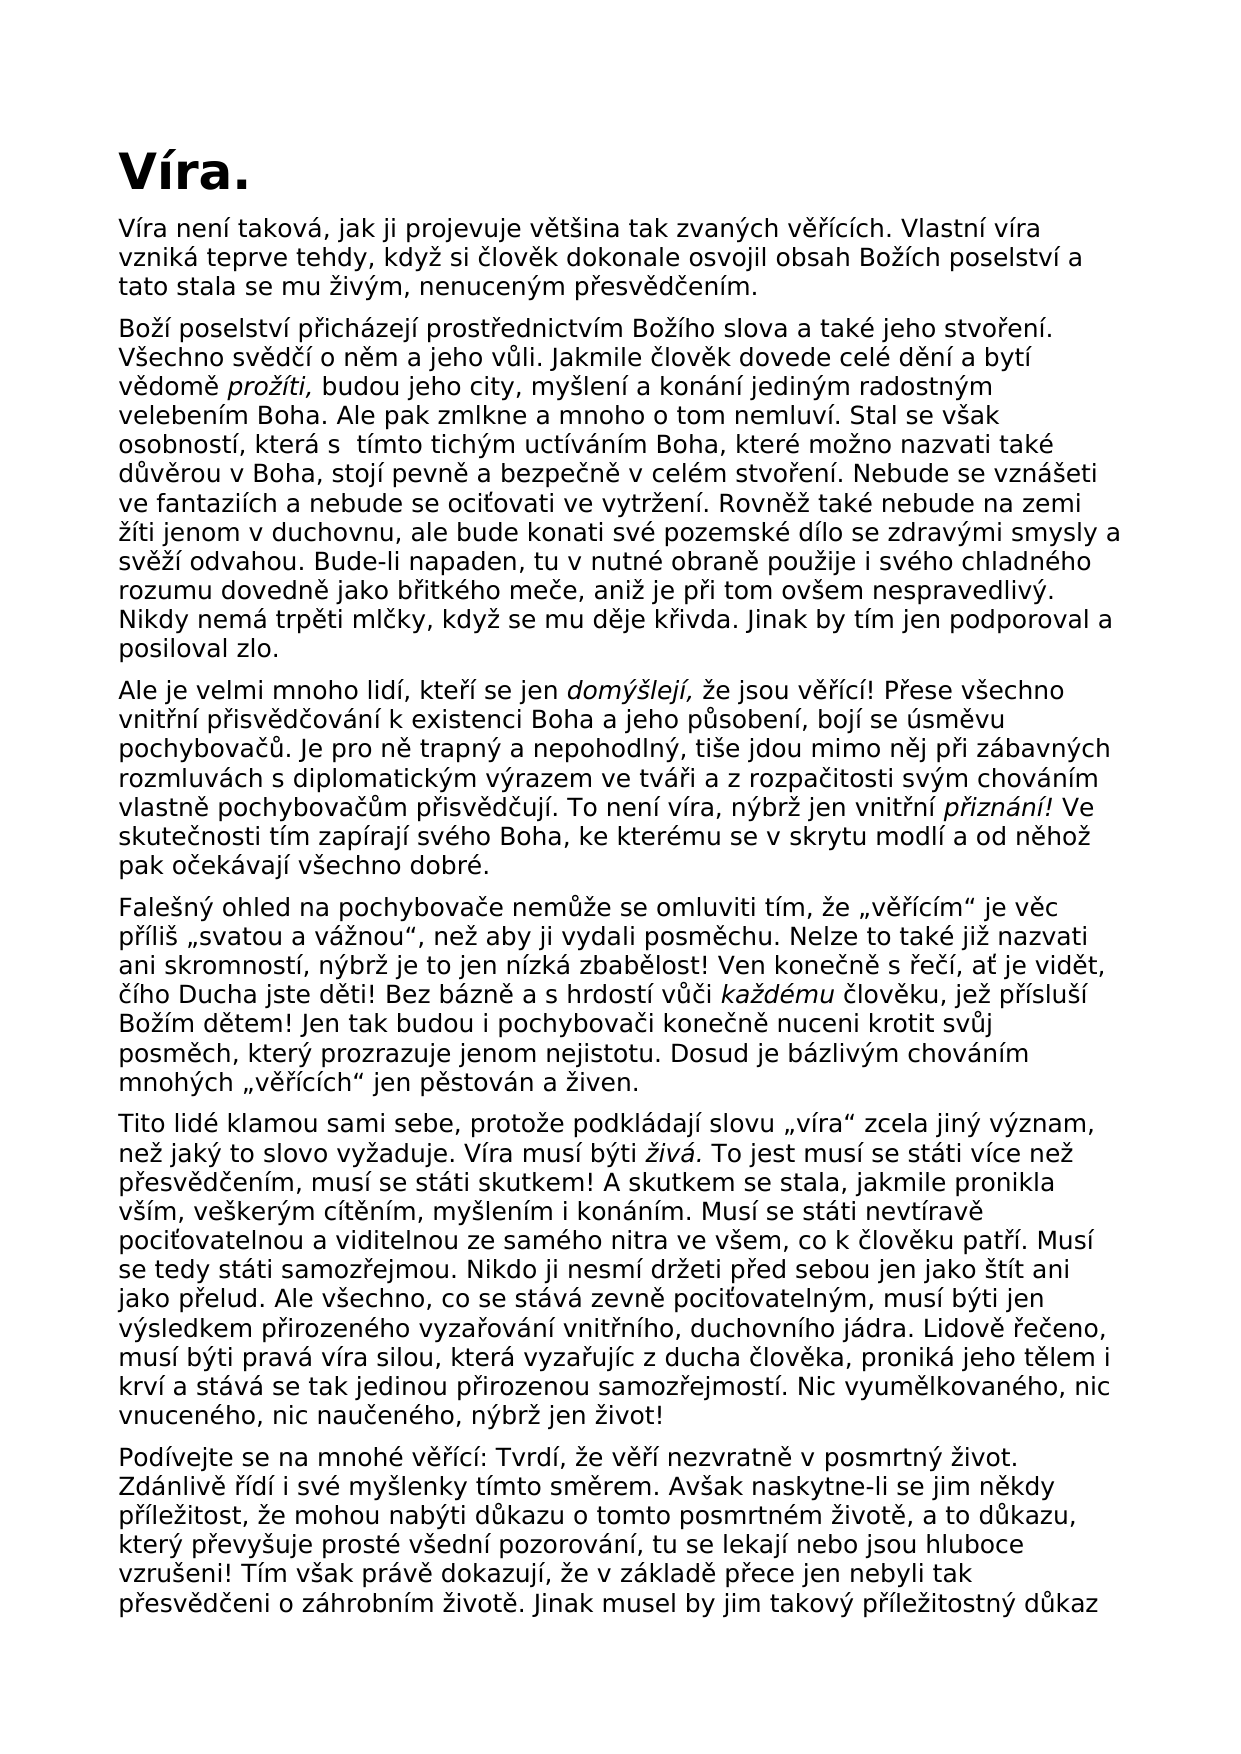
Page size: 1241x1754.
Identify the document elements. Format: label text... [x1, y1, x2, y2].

text Ale je velmi mnoho lidí, kteří se jen domýšlejí, že jsou věřící! Přese všechno vnitřní přisvědčování k existenci Boha a jeho působení, bojí se úsměvu pochybovačů. Je pro ně trapný a nepohodlný, tiše jdou mimo něj při zábavných rozmluvách s diplomatickým výrazem ve tváři a z rozpačitosti svým chováním vlastně pochybovačům přisvědčují. To není víra, nýbrž jen vnitřní přiznání! Ve skutečnosti tím zapírají svého Boha, ke kterému se v skrytu modlí a od něhož pak očekávají všechno dobré. [118, 676, 1122, 881]
text Tito lidé klamou sami sebe, protože podkládají slovu „víra“ zcela jiný význam, než jaký to slovo vyžaduje. Víra musí býti živá. To jest musí se státi více než přesvědčením, musí se státi skutkem! A skutkem se stala, jakmile pronikla vším, veškerým cítěním, myšlením i konáním. Musí se státi nevtíravě pociťovatelnou a viditelnou ze samého nitra ve všem, co k člověku patří. Musí se tedy státi samozřejmou. Nikdo ji nesmí držeti před sebou jen jako štít ani jako přelud. Ale všechno, co se stává zevně pociťovatelným, musí býti jen výsledkem přirozeného vyzařování vnitřního, duchovního jádra. Lidově řečeno, musí býti pravá víra silou, která vyzařujíc z ducha člověka, proniká jeho tělem i krví a stává se tak jedinou přirozenou samozřejmostí. Nic vyumělkovaného, nic vnuceného, nic naučeného, nýbrž jen život! [118, 1110, 1122, 1431]
text Falešný ohled na pochybovače nemůže se omluviti tím, že „věřícím“ je věc příliš „svatou a vážnou“, než aby ji vydali posměchu. Nelze to také již nazvati ani skromností, nýbrž je to jen nízká zbabělost! Ven konečně s řečí, ať je vidět, čího Ducha jste děti! Bez bázně a s hrdostí vůči každému člověku, jež přísluší Božím dětem! Jen tak budou i pochybovači konečně nuceni krotit svůj posměch, který prozrazuje jenom nejistotu. Dosud je bázlivým chováním mnohých „věřících“ jen pěstován a živen. [118, 893, 1122, 1097]
text Víra není taková, jak ji projevuje většina tak zvaných věřících. Vlastní víra vzniká teprve tehdy, když si člověk dokonale osvojil obsah Božích poselství a tato stala se mu živým, nenuceným přesvědčením. [118, 214, 1122, 301]
text Podívejte se na mnohé věřící: Tvrdí, že věří nezvratně v posmrtný život. Zdánlivě řídí i své myšlenky tímto směrem. Avšak naskytne-li se jim někdy příležitost, že mohou nabýti důkazu o tomto posmrtném životě, a to důkazu, který převyšuje prosté všední pozorování, tu se lekají nebo jsou hluboce vzrušeni! Tím však právě dokazují, že v základě přece jen nebyli tak přesvědčeni o záhrobním životě. Jinak musel by jim takový příležitostný důkaz [118, 1443, 1122, 1618]
text Boží poselství přicházejí prostřednictvím Božího slova a také jeho stvoření. Všechno svědčí o něm a jeho vůli. Jakmile člověk dovede celé dění a bytí vědomě prožíti, budou jeho city, myšlení a konání jediným radostným velebením Boha. Ale pak zmlkne a mnoho o tom nemluví. Stal se však osobností, která s tímto tichým uctíváním Boha, které možno nazvati také důvěrou v Boha, stojí pevně a bezpečně v celém stvoření. Nebude se vznášeti ve fantaziích a nebude se ociťovati ve vytržení. Rovněž také nebude na zemi žíti jenom v duchovnu, ale bude konati své pozemské dílo se zdravými smysly a svěží odvahou. Bude-li napaden, tu v nutné obraně použije i svého chladného rozumu dovedně jako břitkého meče, aniž je při tom ovšem nespravedlivý. Nikdy nemá trpěti mlčky, když se mu děje křivda. Jinak by tím jen podporoval a posiloval zlo. [118, 314, 1122, 664]
subtitle Víra. [118, 143, 1122, 201]
